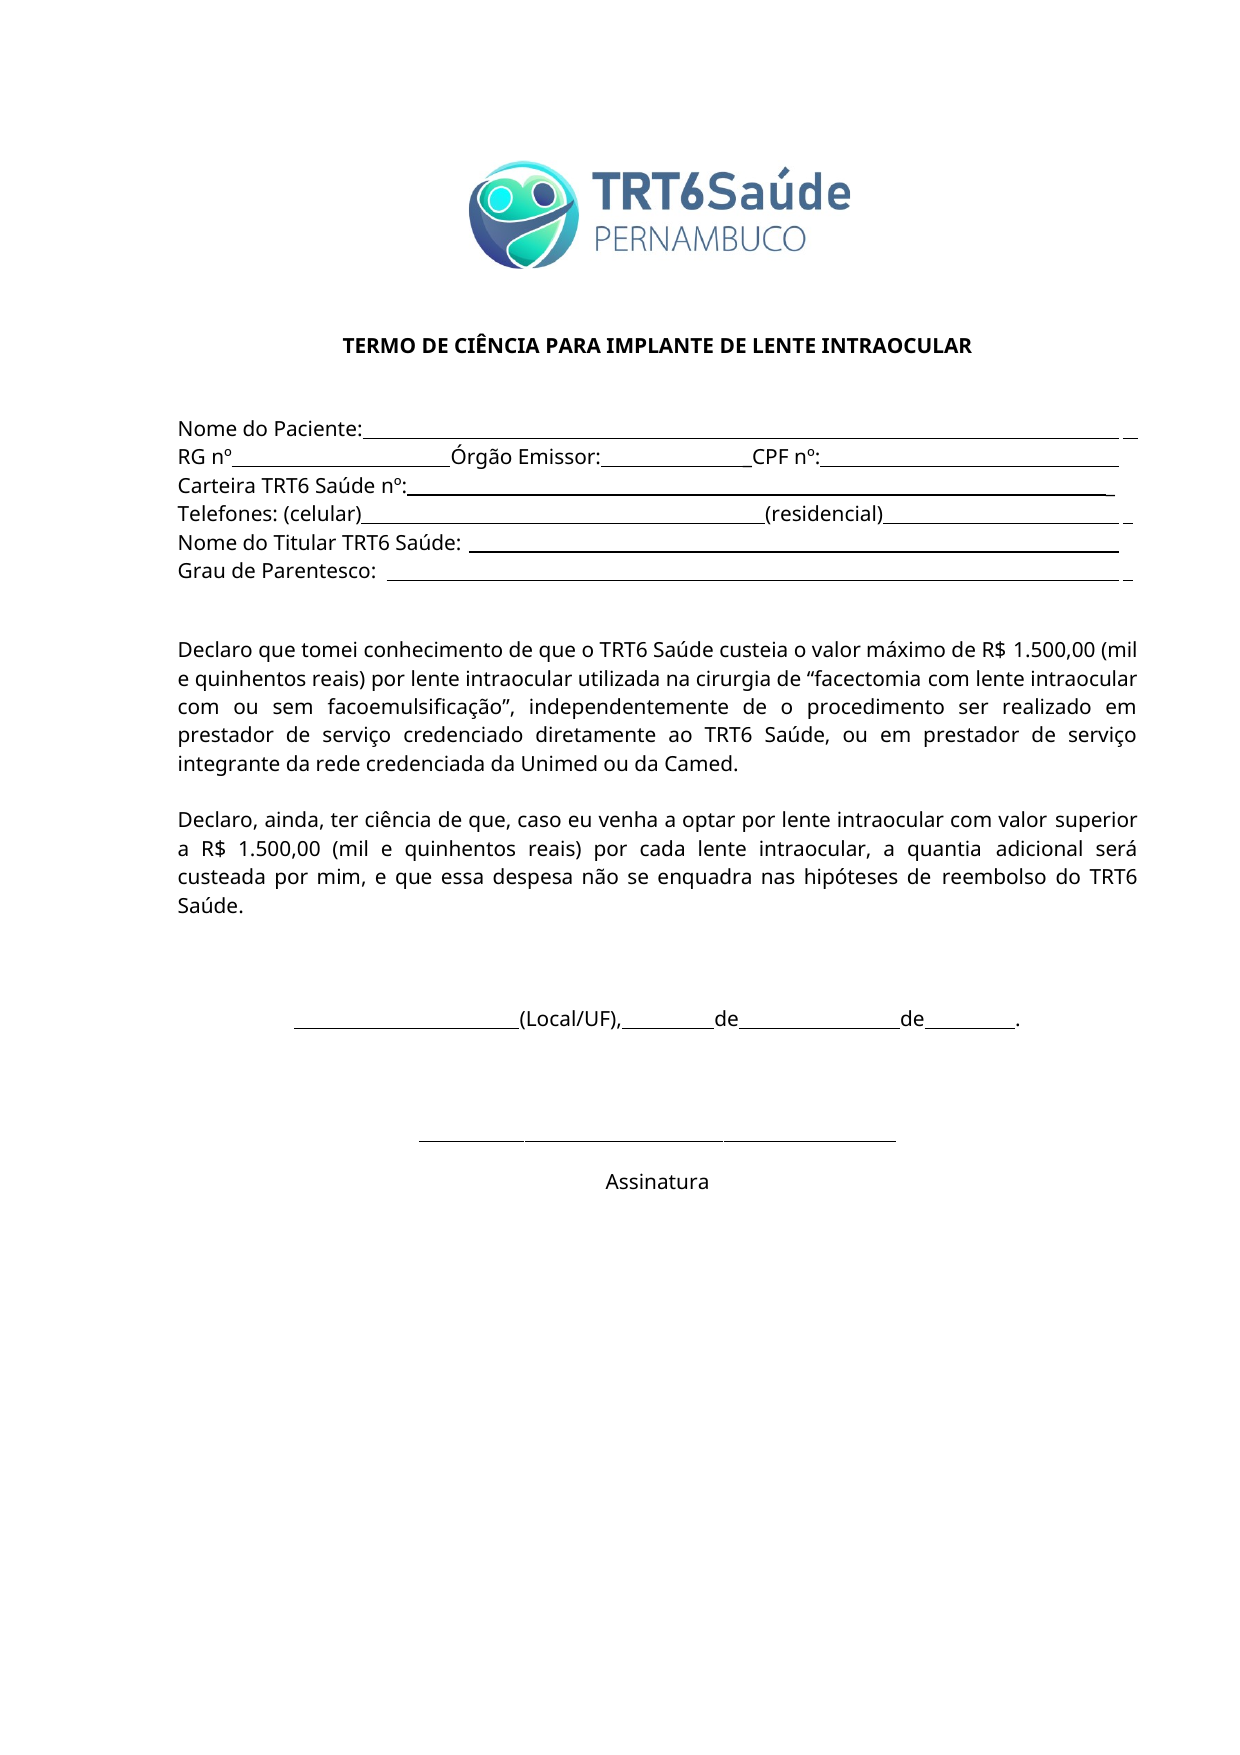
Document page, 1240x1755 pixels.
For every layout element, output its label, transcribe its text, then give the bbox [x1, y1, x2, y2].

text Declaro, ainda, ter ciência de que, caso eu venha a optar por lente intraocular com valor superior a R$ 1.500,00 (mil e quinhentos reais) por cada lente intraocular, a quantia adicional será custeada por mim, e que essa despesa não se enquadra nas hipóteses de reembolso do TRT6 Saúde. [177, 806, 1137, 919]
text Declaro que tomei conhecimento de que o TRT6 Saúde custeia o valor máximo de R$ 1.500,00 (mil e quinhentos reais) por lente intraocular utilizada na cirurgia de “facectomia com lente intraocular com ou sem facoemulsificação”, independentemente de o procedimento ser realizado em prestador de serviço credenciado diretamente ao TRT6 Saúde, ou em prestador de serviço integrante da rede credenciada da Unimed ou da Camed. [177, 635, 1137, 777]
text (Local/UF), de de . [167, 1004, 1148, 1033]
text Nome do Paciente: RG nº Órgão Emissor: _CPF nº: Carteira TRT6 Saúde nº: _ Telefones: (celular) (residencial) Nome do Titular TRT6 Saúde: Grau de Parentesco: [177, 414, 1136, 584]
text TERMO DE CIÊNCIA PARA IMPLANTE DE LENTE INTRAOCULAR [167, 331, 1148, 359]
text Assinatura [167, 1171, 1148, 1194]
